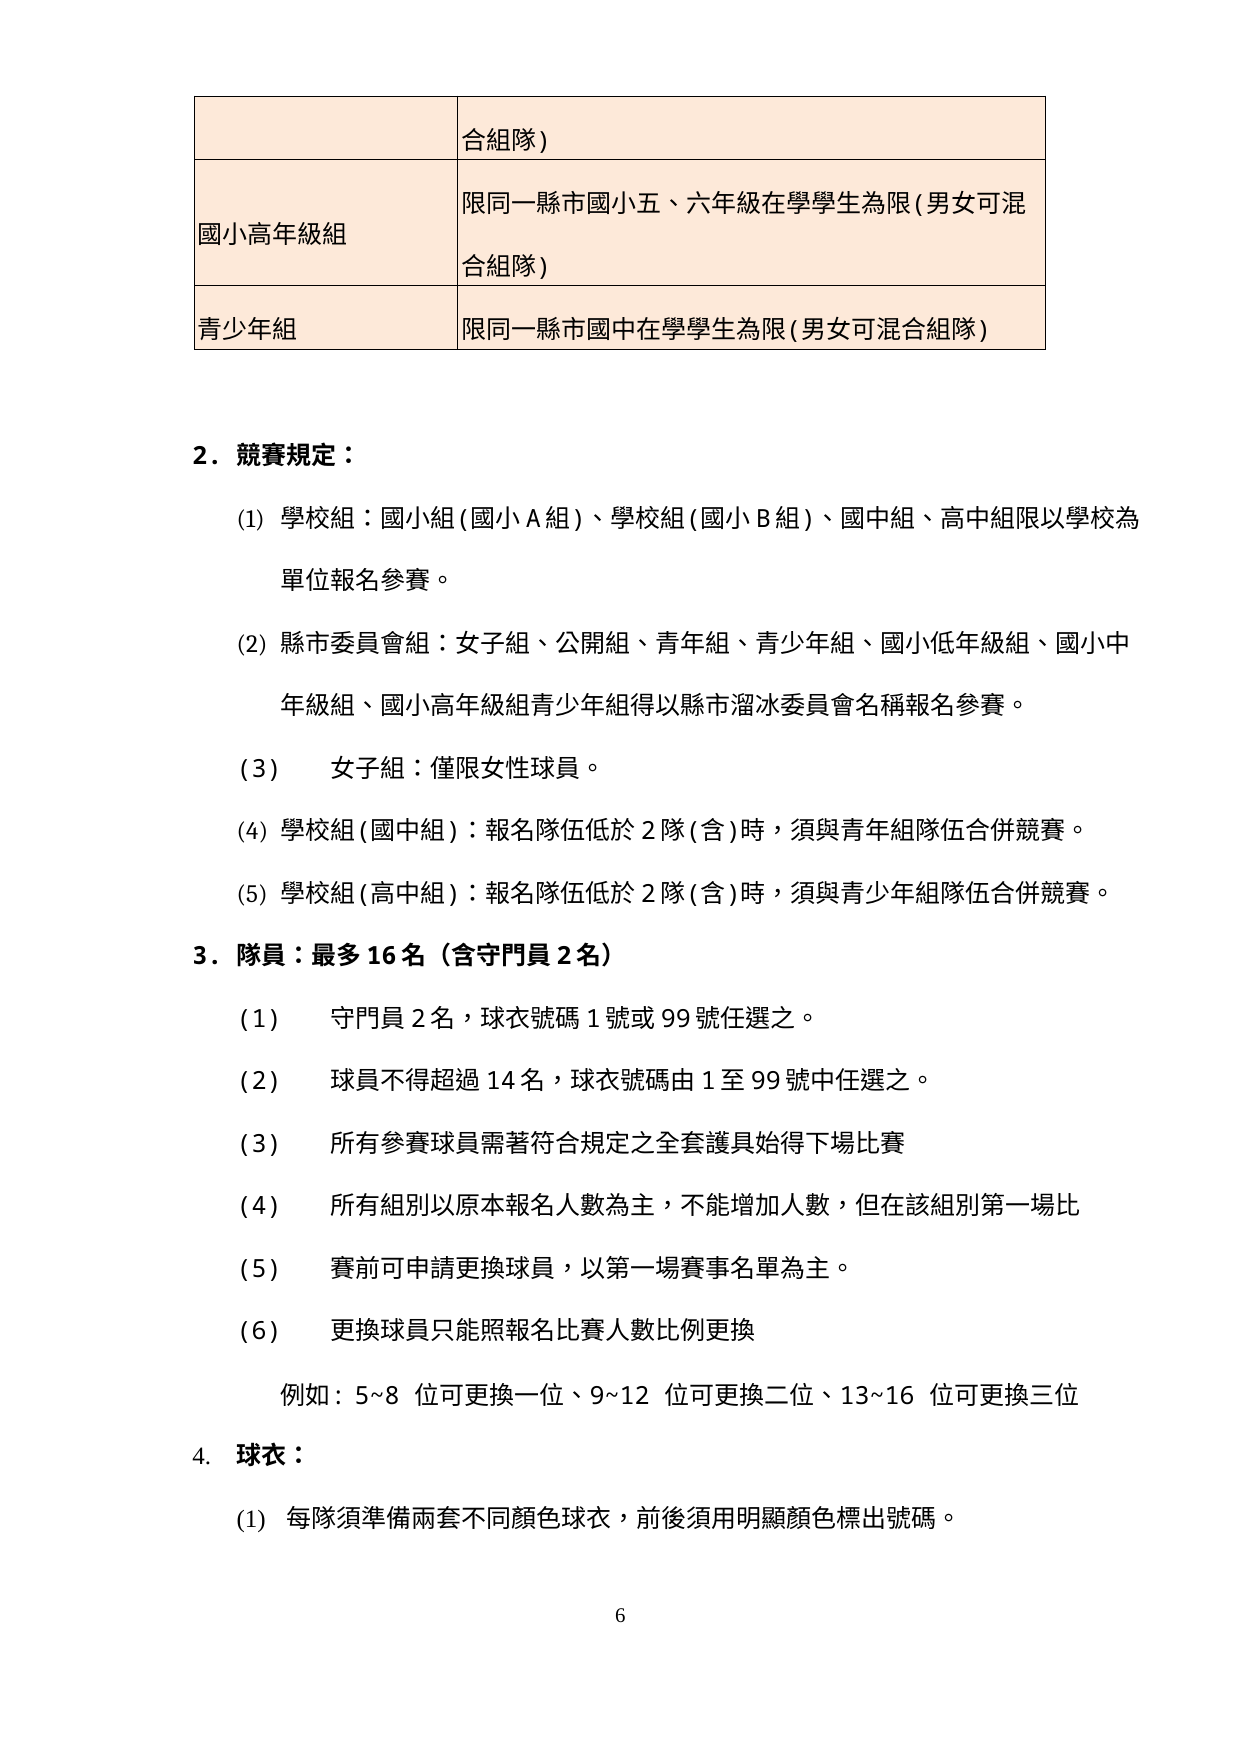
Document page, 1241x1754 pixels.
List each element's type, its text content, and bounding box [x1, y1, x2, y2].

table_cell 合組隊) [458, 97, 1045, 159]
list 每隊須準備兩套不同顏色球衣，前後須用明顯顏色標出號碼。 [236, 1475, 1152, 1537]
list 更換球員只能照報名比賽人數比例更換 [236, 1287, 1152, 1350]
list 隊員：最多16名（含守門員2名） [192, 912, 1152, 975]
list 學校組(高中組)：報名隊伍低於2隊(含)時，須與青少年組隊伍合併競賽。 [236, 850, 1152, 912]
list 所有參賽球員需著符合規定之全套護具始得下場比賽 [236, 1100, 1152, 1162]
table_cell 國小高年級組 [195, 160, 457, 285]
list 學校組(國中組)：報名隊伍低於2隊(含)時，須與青年組隊伍合併競賽。 [236, 787, 1152, 850]
list 女子組：僅限女性球員。 [236, 725, 1152, 787]
table_cell 限同一縣市國小五、六年級在學學生為限(男女可混合組隊) [458, 160, 1045, 285]
list 球員不得超過14名，球衣號碼由1至99號中任選之。 [236, 1037, 1152, 1100]
list 競賽規定： [192, 412, 1152, 475]
list 所有組別以原本報名人數為主，不能增加人數，但在該組別第一場比 [236, 1162, 1152, 1225]
list 縣市委員會組：女子組、公開組、青年組、青少年組、國小低年級組、國小中年級組、國小高年級組青少年組得以縣市溜冰委員會名稱報名參賽。 [236, 600, 1152, 725]
table_cell [195, 97, 457, 159]
table_cell 青少年組 [195, 286, 457, 349]
text 例如: 5~8 位可更換一位、9~12 位可更換二位、13~16 位可更換三位 [281, 1350, 1152, 1412]
list 賽前可申請更換球員，以第一場賽事名單為主。 [236, 1225, 1152, 1287]
list 球衣： [192, 1412, 1152, 1475]
table_cell 限同一縣市國中在學學生為限(男女可混合組隊) [458, 286, 1045, 349]
list 守門員2名，球衣號碼1號或99號任選之。 [236, 975, 1152, 1037]
list 學校組：國小組(國小A組)、學校組(國小B組)、國中組、高中組限以學校為單位報名參賽。 [236, 475, 1152, 600]
